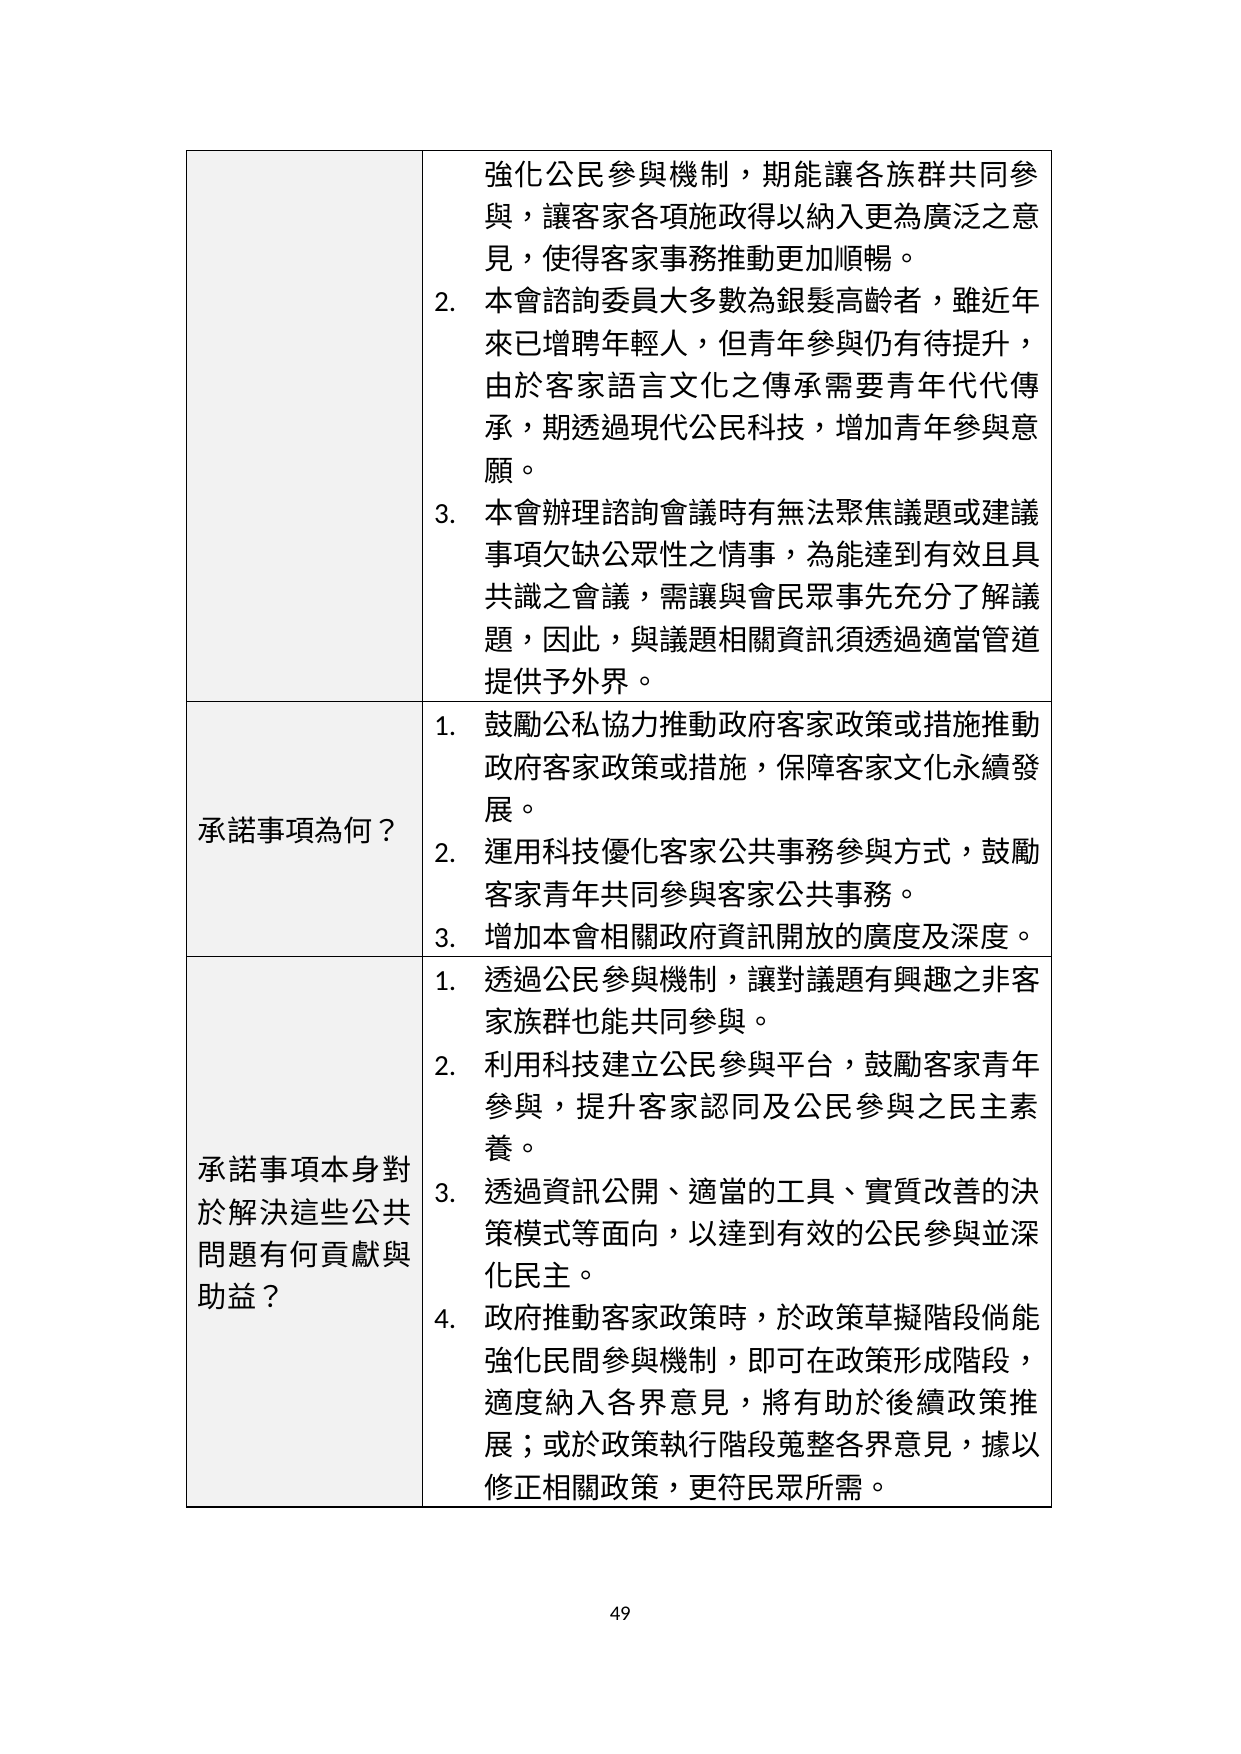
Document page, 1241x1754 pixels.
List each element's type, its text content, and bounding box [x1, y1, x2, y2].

table_cell 承諾事項本身對於解決這些公共問題有何貢獻與助益？ [187, 957, 422, 1506]
table_cell [187, 151, 422, 701]
table_cell 鼓勵公私協力推動政府客家政策或措施推動政府客家政策或措施，保障客家文化永續發展。 運用科技優化客家公共事務參與方式，鼓勵客家青年共同參與客家公共事務。 增加本會相關政府資訊開放的廣度及深度。 [423, 702, 1051, 956]
table_cell 2018年客家基本法修正後，客語已為國家語言之一，為落實推動，本會陸續研訂相關配套措施及子法，期各項計畫及策略能有助於客家語言文化永續發展，然而在過往推動相關政策時，有關公民參與部分，面臨以下問題： 本會長期透過委員會議、諮詢委員會議及地方客家事務首長交流會議等各式會議，蒐整客家民眾、客家社團及地方政府等意見。然而，部分會議與會人數過多，與會者背景及關注議題有所不同，導致意見過於繁雜，難以聚焦特定議題討論。因此，透過承諾事項強化公民參與機制，期能讓各族群共同參與，讓客家各項施政得以納入更為廣泛之意見，使得客家事務推動更加順暢。 本會諮詢委員大多數為銀髮高齡者，雖近年來已增聘年輕人，但青年參與仍有待提升，由於客家語言文化之傳承需要青年代代傳承，期透過現代公民科技，增加青年參與意願。 本會辦理諮詢會議時有無法聚焦議題或建議事項欠缺公眾性之情事，為能達到有效且具共識之會議，需讓與會民眾事先充分了解議題，因此，與議題相關資訊須透過適當管道提供予外界。 [423, 151, 1051, 701]
table_cell 承諾事項為何？ [187, 702, 422, 956]
table_cell 透過公民參與機制，讓對議題有興趣之非客家族群也能共同參與。 利用科技建立公民參與平台，鼓勵客家青年參與，提升客家認同及公民參與之民主素養。 透過資訊公開、適當的工具、實質改善的決策模式等面向，以達到有效的公民參與並深化民主。 政府推動客家政策時，於政策草擬階段倘能強化民間參與機制，即可在政策形成階段，適度納入各界意見，將有助於後續政策推展；或於政策執行階段蒐整各界意見，據以修正相關政策，更符民眾所需。 [423, 957, 1051, 1506]
